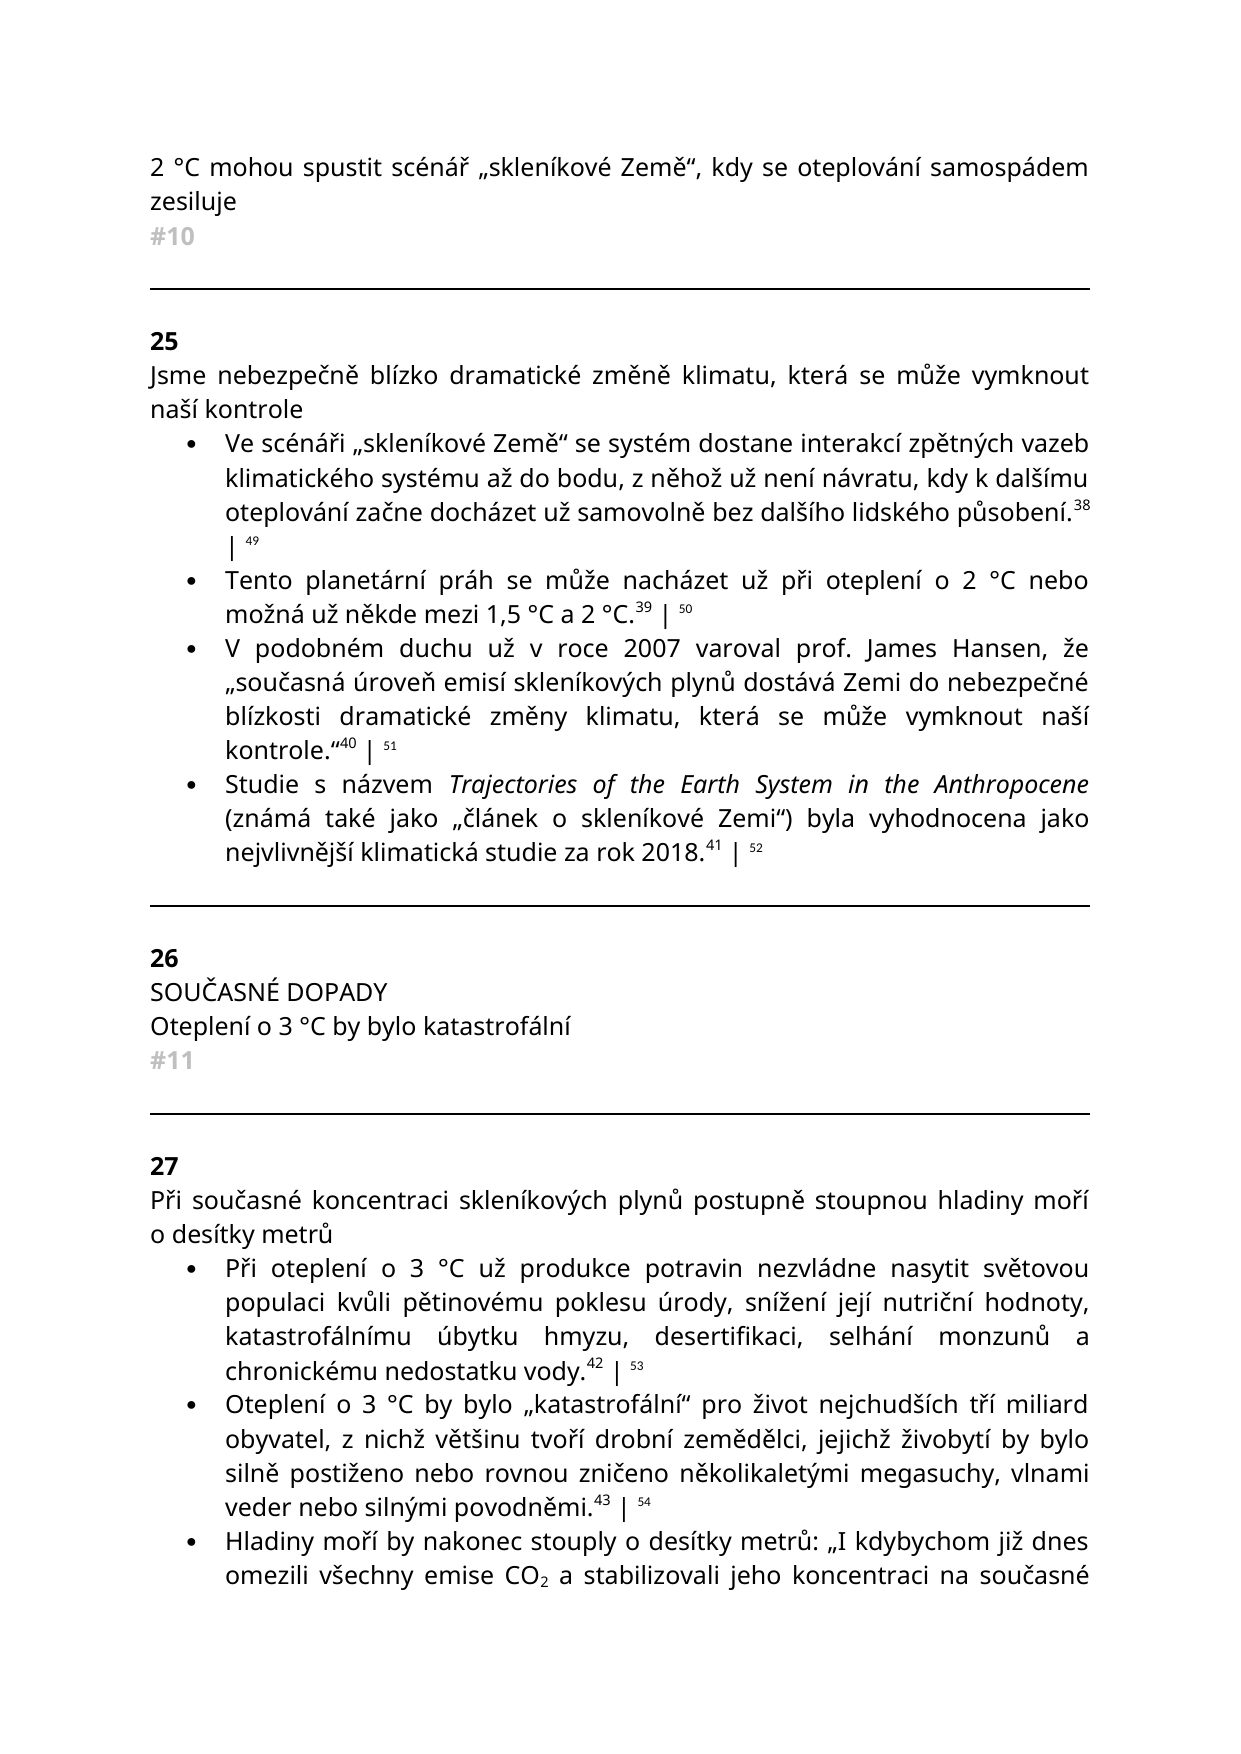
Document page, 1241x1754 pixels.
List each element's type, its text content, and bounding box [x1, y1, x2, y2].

text #11 [150, 1043, 1090, 1077]
list Ve scénáři „skleníkové Země“ se systém dostane interakcí zpětných vazeb klimatického systému až do bodu, z něhož už není návratu, kdy k dalšímu oteplování začne docházet už samovolně bez dalšího lidského působení.38 | [187, 426, 1090, 562]
list Při oteplení o 3 °C už produkce potravin nezvládne nasytit světovou populaci kvůli pětinovému poklesu úrody, snížení její nutriční hodnoty, katastrofálnímu úbytku hmyzu, desertifikaci, selhání monzunů a chronickému nedostatku vody.42 | [187, 1251, 1090, 1387]
list Oteplení o 3 °C by bylo „katastrofální“ pro život nejchudších tří miliard obyvatel, z nichž většinu tvoří drobní zemědělci, jejichž živobytí by bylo silně postiženo nebo rovnou zničeno několikaletými megasuchy, vlnami veder nebo silnými povodněmi.43 | [187, 1387, 1090, 1523]
text Oteplení o 3 °C by bylo katastrofální [150, 1009, 1090, 1043]
text 26 [150, 941, 1090, 975]
text 2 °C mohou spustit scénář „skleníkové Země“, kdy se oteplování samospádem zesiluje [150, 150, 1090, 218]
text Jsme nebezpečně blízko dramatické změně klimatu, která se může vymknout naší kontrole [150, 358, 1090, 426]
list Tento planetární práh se může nacházet už při oteplení o 2 °C nebo možná už někde mezi 1,5 °C a 2 °C.39 | [187, 562, 1090, 631]
list V podobném duchu už v roce 2007 varoval prof. James Hansen, že „současná úroveň emisí skleníkových plynů dostává Zemi do nebezpečné blízkosti dramatické změny klimatu, která se může vymknout naší kontrole.“40 | [187, 631, 1090, 767]
text 25 [150, 324, 1090, 358]
text 27 [150, 1149, 1090, 1183]
text #10 [150, 218, 1090, 252]
list Studie s názvem Trajectories of the Earth System in the Anthropocene (známá také jako „článek o skleníkové Zemi“) byla vyhodnocena jako nejvlivnější klimatická studie za rok 2018.41 | [187, 767, 1090, 869]
text SOUČASNÉ DOPADY [150, 975, 1090, 1009]
list Hladiny moří by nakonec stouply o desítky metrů: „I kdybychom již dnes omezili všechny emise CO2 a stabilizovali jeho koncentraci na současné [187, 1523, 1090, 1592]
text Při současné koncentraci skleníkových plynů postupně stoupnou hladiny moří o desítky metrů [150, 1183, 1090, 1251]
